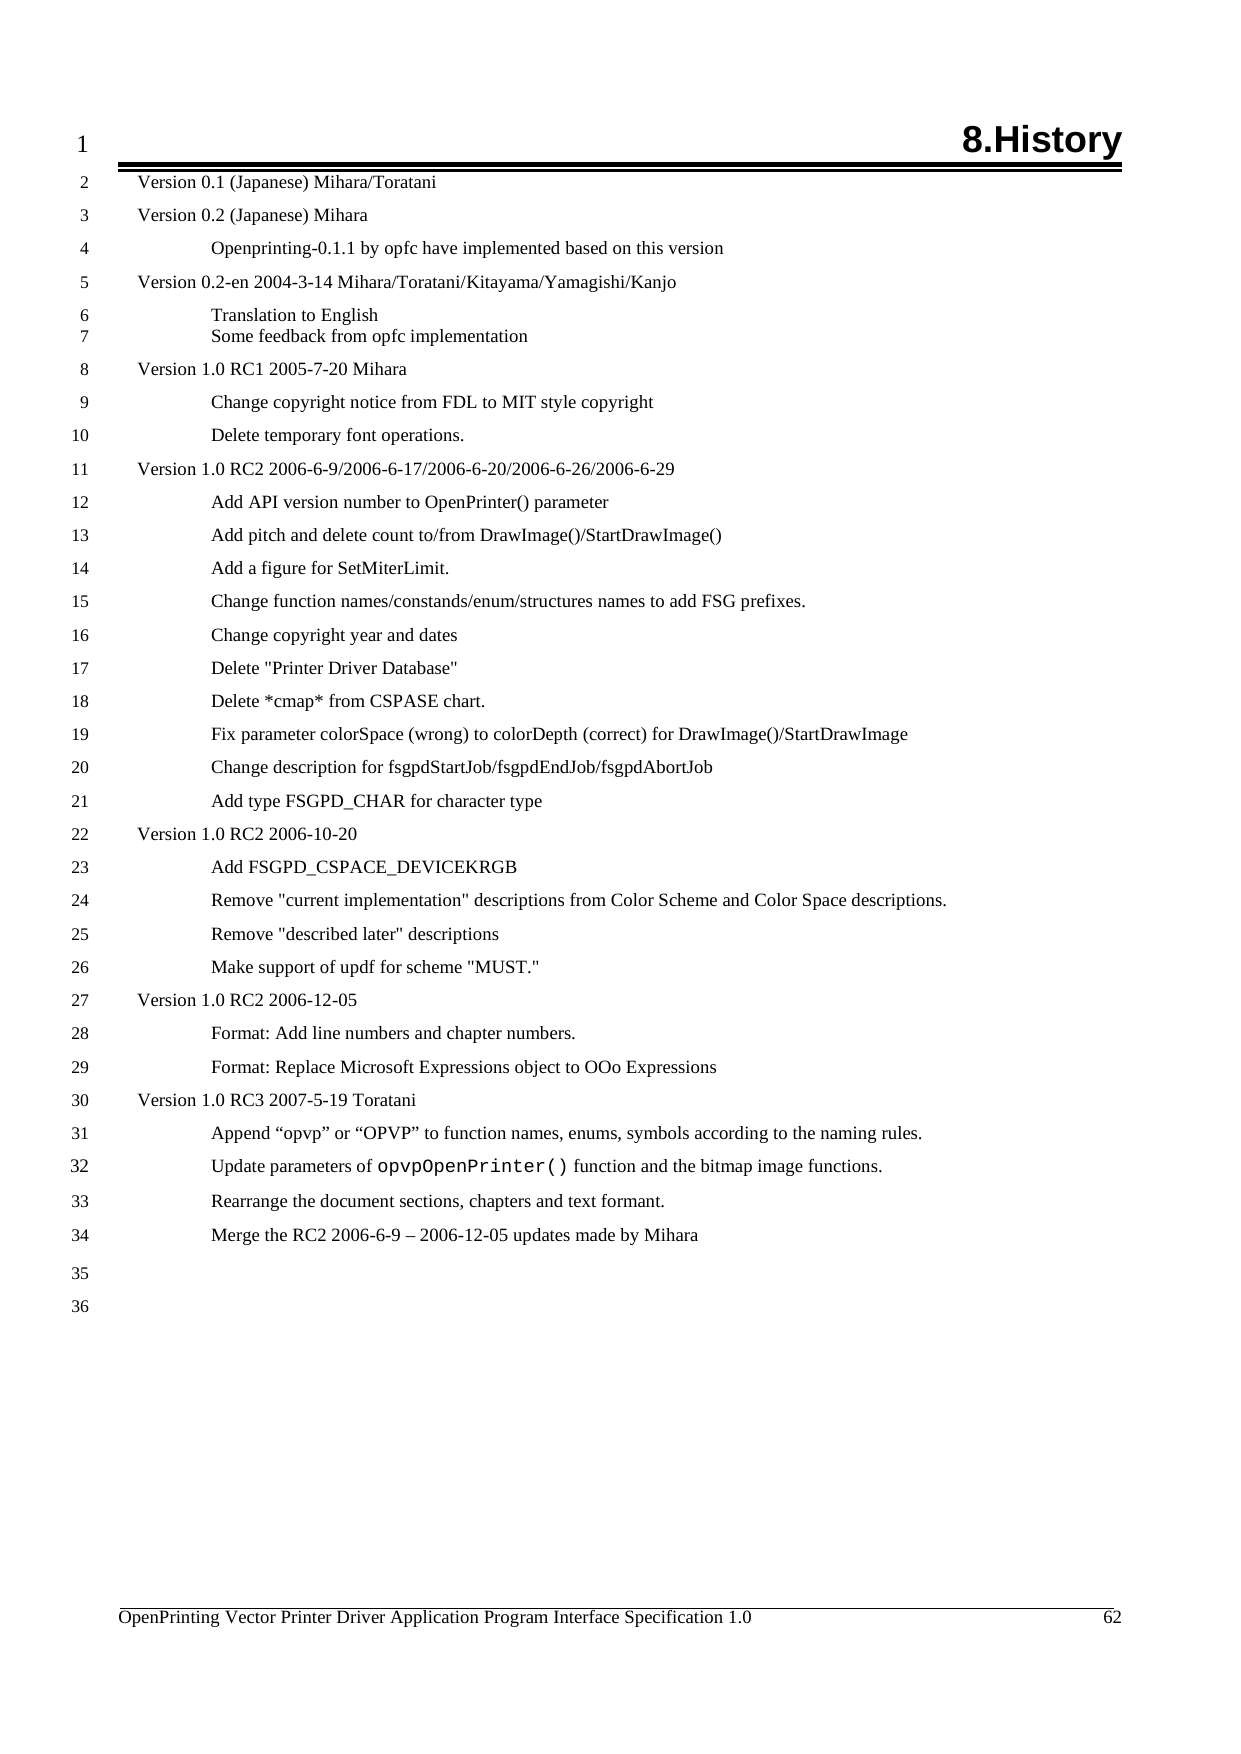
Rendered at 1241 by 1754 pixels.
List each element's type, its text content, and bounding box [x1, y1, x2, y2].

text Delete "Printer Driver Database" [137, 657, 1103, 678]
text Add a figure for SetMiterLimit. [137, 558, 1103, 578]
text Change copyright year and dates [137, 624, 1103, 645]
text Format: Replace Microsoft Expressions object to OOo Expressions [137, 1056, 1103, 1077]
text Version 1.0 RC2 2006-6-9/2006-6-17/2006-6-20/2006-6-26/2006-6-29 [137, 458, 1103, 479]
text Delete temporary font operations. [137, 425, 1103, 446]
text Change copyright notice from FDL to MIT style copyright [137, 392, 1103, 412]
text Openprinting-0.1.1 by opfc have implemented based on this version [137, 238, 1103, 259]
text Merge the RC2 2006-6-9 – 2006-12-05 updates made by Mihara [137, 1224, 1103, 1245]
text Add pitch and delete count to/from DrawImage()/StartDrawImage() [137, 524, 1103, 545]
text Add FSGPD_CSPACE_DEVICEKRGB [137, 857, 1103, 878]
text Version 0.2 (Japanese) Mihara [137, 205, 1103, 226]
text Format: Add line numbers and chapter numbers. [137, 1023, 1103, 1044]
text Make support of updf for scheme "MUST." [137, 957, 1103, 977]
subtitle History [118, 118, 1122, 162]
text Add API version number to OpenPrinter() parameter [137, 491, 1103, 512]
text Version 0.1 (Japanese) Mihara/Toratani [137, 172, 1103, 192]
text Remove "described later" descriptions [137, 923, 1103, 944]
text Version 1.0 RC1 2005-7-20 Mihara [137, 358, 1103, 379]
text Translation to English Some feedback from opfc implementation [137, 304, 1103, 346]
text Remove "current implementation" descriptions from Color Scheme and Color Space descriptions. [137, 890, 1103, 911]
text Rearrange the document sections, chapters and text formant. [137, 1191, 1103, 1212]
text Version 1.0 RC3 2007-5-19 Toratani [137, 1089, 1103, 1110]
text Append “opvp” or “OPVP” to function names, enums, symbols according to the naming rules. [137, 1123, 1103, 1143]
text Delete *cmap* from CSPASE chart. [137, 691, 1103, 711]
text Fix parameter colorSpace (wrong) to colorDepth (correct) for DrawImage()/StartDrawImage [137, 724, 1103, 745]
text Version 1.0 RC2 2006-10-20 [137, 824, 1103, 844]
text Add type FSGPD_CHAR for character type [137, 790, 1103, 811]
text Version 0.2-en 2004-3-14 Mihara/Toratani/Kitayama/Yamagishi/Kanjo [137, 271, 1103, 292]
text Update parameters of opvpOpenPrinter() function and the bitmap image functions. [137, 1156, 1103, 1178]
text Change function names/constands/enum/structures names to add FSG prefixes. [137, 591, 1103, 612]
text Change description for fsgpdStartJob/fsgpdEndJob/fsgpdAbortJob [137, 757, 1103, 778]
text Version 1.0 RC2 2006-12-05 [137, 990, 1103, 1011]
